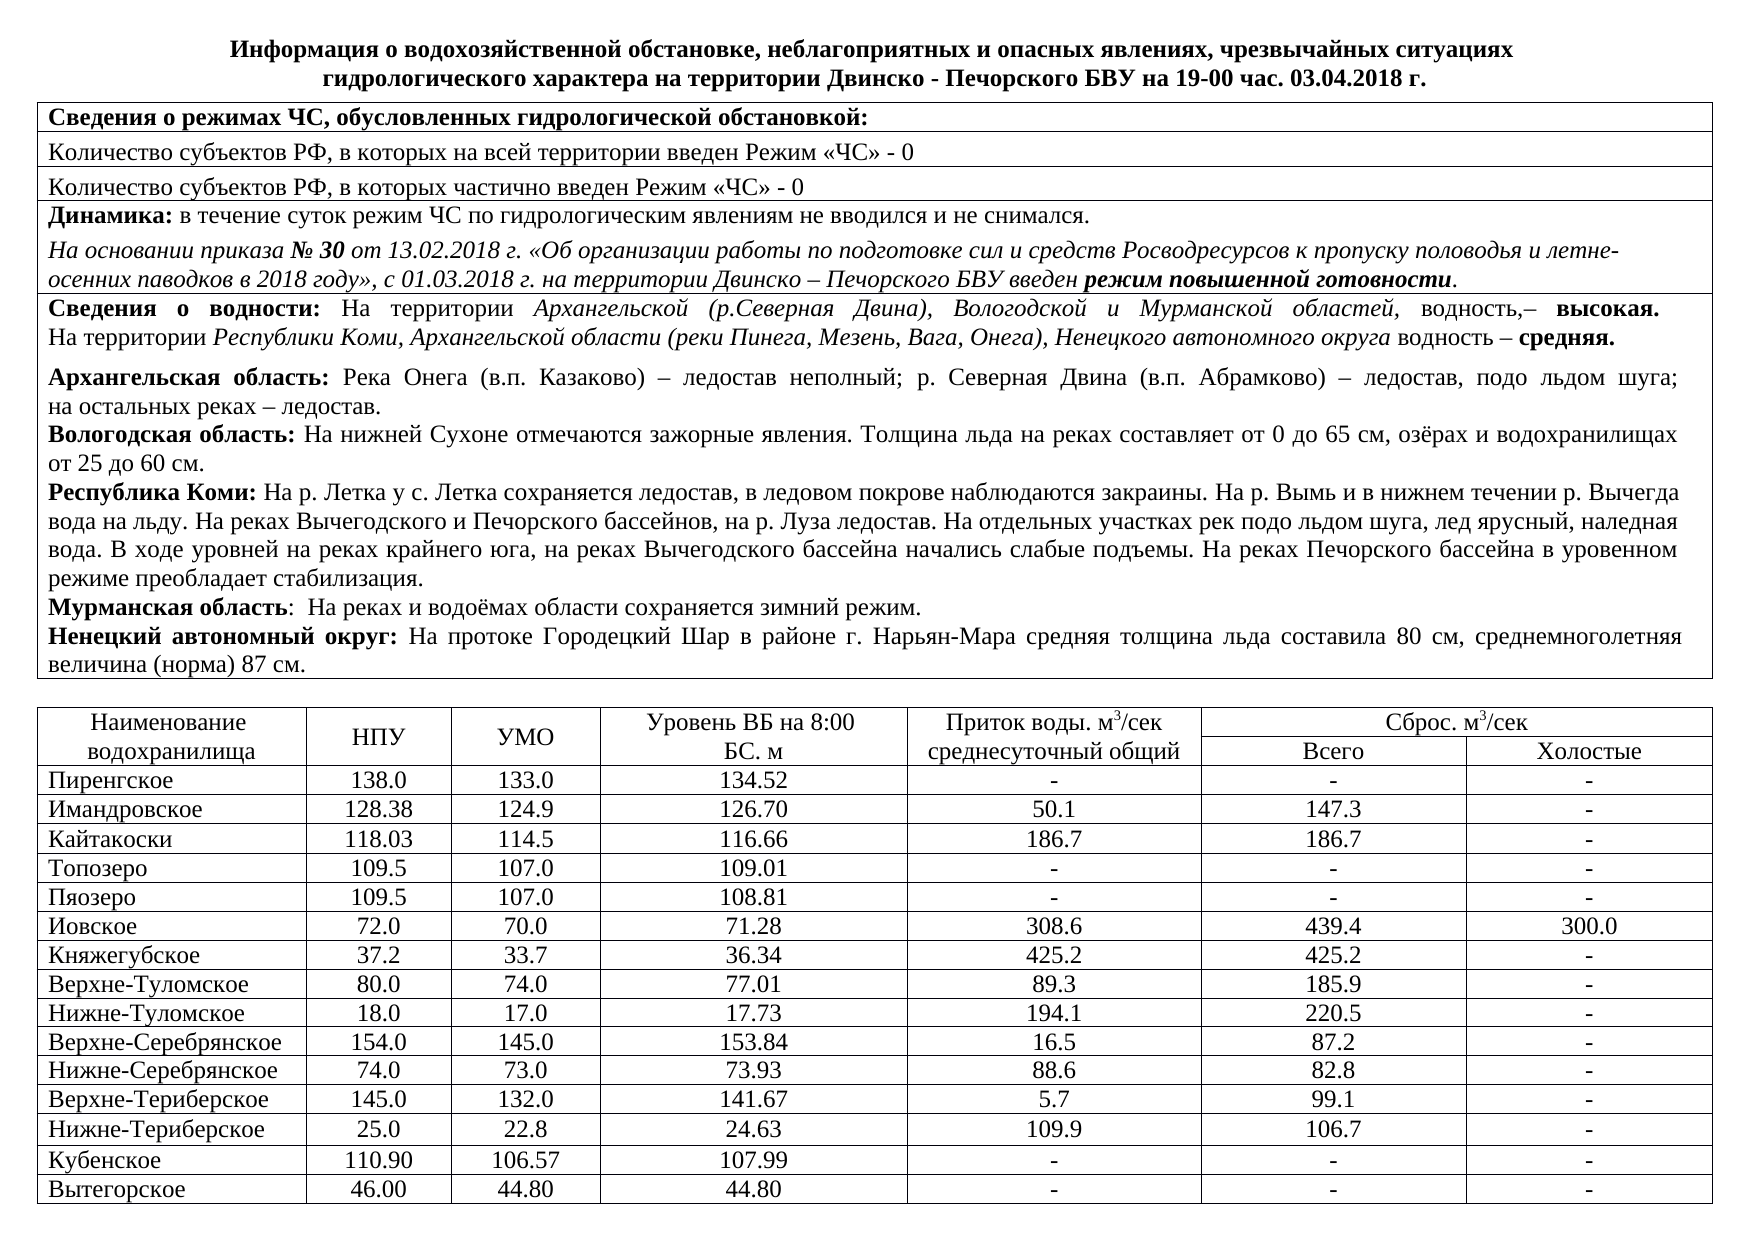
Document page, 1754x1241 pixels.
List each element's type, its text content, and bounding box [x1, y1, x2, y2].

table_cell Сведения о водности: На территории Архангельской (р.Северная Двина), Вологодской и Мурманской областей, водность,– высокая. На территории Республики Коми, Архангельской области (реки Пинега, Мезень, Вага, Онега), Ненецкого автономного округа водность – средняя. Архангельская область: Река Онега (в.п. Казаково) – ледостав неполный; р. Северная Двина (в.п. Абрамково) – ледостав, подо льдом шуга; на остальных реках – ледостав. Вологодская область: На нижней Сухоне отмечаются зажорные явления. Толщина льда на реках составляет от 0 до 65 см, озёрах и водохранилищах от 25 до 60 см. Республика Коми: На р. Летка у с. Летка сохраняется ледостав, в ледовом покрове наблюдаются закраины. На р. Вымь и в нижнем течении р. Вычегда вода на льду. На реках Вычегодского и Печорского бассейнов, на р. Луза ледостав. На отдельных участках рек подо льдом шуга, лед ярусный, наледная вода. В ходе уровней на реках крайнего юга, на реках Вычегодского бассейна начались слабые подъемы. На реках Печорского бассейна в уровенном режиме преобладает стабилизация. Мурманская область: На реках и водоёмах области сохраняется зимний режим. Ненецкий автономный округ: На протоке Городецкий Шар в районе г. Нарьян-Мара средняя толщина льда составила 80 см, среднемноголетняя величина (норма) 87 см. [38, 294, 1712, 678]
table_cell - [1467, 1027, 1712, 1055]
table_cell 44.80 [601, 1175, 907, 1202]
table_cell 17.0 [452, 999, 600, 1026]
table_header НПУ [307, 708, 451, 765]
table_cell - [1467, 1056, 1712, 1084]
table_cell 134.52 [601, 766, 907, 794]
table_cell Холостые [1467, 737, 1712, 765]
table_cell 71.28 [601, 912, 907, 940]
table_cell 145.0 [452, 1027, 600, 1055]
table_cell 17.73 [601, 999, 907, 1026]
table_header Наименование водохранилища [38, 708, 306, 765]
table_cell Кайтакоски [38, 824, 306, 853]
table_cell - [1202, 854, 1466, 882]
table_cell Имандровское [38, 795, 306, 823]
table_cell 82.8 [1202, 1056, 1466, 1084]
table_cell - [1467, 999, 1712, 1026]
table_cell 425.2 [1202, 941, 1466, 969]
table_cell 109.01 [601, 854, 907, 882]
table_cell 138.0 [307, 766, 451, 794]
table_cell 74.0 [307, 1056, 451, 1084]
table_cell 186.7 [1202, 824, 1466, 853]
table_cell 70.0 [452, 912, 600, 940]
table_cell - [908, 1175, 1201, 1202]
table_cell 124.9 [452, 795, 600, 823]
table_cell 185.9 [1202, 970, 1466, 998]
table_cell 73.0 [452, 1056, 600, 1084]
table_cell 73.93 [601, 1056, 907, 1084]
table_cell - [1467, 1085, 1712, 1113]
table_cell 300.0 [1467, 912, 1712, 940]
table_cell - [1467, 795, 1712, 823]
table_cell 74.0 [452, 970, 600, 998]
table_cell 126.70 [601, 795, 907, 823]
table_cell 109.5 [307, 883, 451, 911]
table_cell 109.9 [908, 1114, 1201, 1145]
table_cell 186.7 [908, 824, 1201, 853]
table_cell Иовское [38, 912, 306, 940]
table_header Уровень ВБ на 8:00 БС. м [601, 708, 907, 765]
table_cell 24.63 [601, 1114, 907, 1145]
table_cell - [1467, 883, 1712, 911]
table_cell 88.6 [908, 1056, 1201, 1084]
table_cell 36.34 [601, 941, 907, 969]
table_cell Пиренгское [38, 766, 306, 794]
table_cell 114.5 [452, 824, 600, 853]
table_header Сведения о режимах ЧС, обусловленных гидрологической обстановкой: [38, 103, 1712, 131]
table_cell 22.8 [452, 1114, 600, 1145]
table_cell Верхне-Туломское [38, 970, 306, 998]
table_cell Количество субъектов РФ, в которых частично введен Режим «ЧС» - 0 [38, 167, 1712, 200]
table_cell - [1467, 854, 1712, 882]
table_cell - [1467, 766, 1712, 794]
table_cell 16.5 [908, 1027, 1201, 1055]
table_cell 145.0 [307, 1085, 451, 1113]
table_cell 37.2 [307, 941, 451, 969]
table_cell Количество субъектов РФ, в которых на всей территории введен Режим «ЧС» - 0 [38, 132, 1712, 166]
table_cell 220.5 [1202, 999, 1466, 1026]
table_cell Верхне-Серебрянское [38, 1027, 306, 1055]
table_cell 33.7 [452, 941, 600, 969]
table_cell 77.01 [601, 970, 907, 998]
table_cell 106.7 [1202, 1114, 1466, 1145]
table_cell 116.66 [601, 824, 907, 853]
table_cell 118.03 [307, 824, 451, 853]
table_cell 72.0 [307, 912, 451, 940]
table_cell 110.90 [307, 1146, 451, 1173]
table_cell 25.0 [307, 1114, 451, 1145]
table_cell Топозеро [38, 854, 306, 882]
table_cell 107.0 [452, 854, 600, 882]
table_cell 425.2 [908, 941, 1201, 969]
table_cell - [1202, 1146, 1466, 1173]
table_cell 153.84 [601, 1027, 907, 1055]
table_cell Динамика: в течение суток режим ЧС по гидрологическим явлениям не вводился и не снимался. На основании приказа № 30 от 13.02.2018 г. «Об организации работы по подготовке сил и средств Росводресурсов к пропуску половодья и летне-осенних паводков в 2018 году», с 01.03.2018 г. на территории Двинско – Печорского БВУ введен режим повышенной готовности. [38, 201, 1712, 293]
table_cell 107.99 [601, 1146, 907, 1173]
table_cell Нижне-Териберское [38, 1114, 306, 1145]
table_cell - [1467, 970, 1712, 998]
table_cell 132.0 [452, 1085, 600, 1113]
table_cell Вытегорское [38, 1175, 306, 1202]
table_cell Всего [1202, 737, 1466, 765]
table_cell 18.0 [307, 999, 451, 1026]
table_cell 5.7 [908, 1085, 1201, 1113]
table_cell 89.3 [908, 970, 1201, 998]
table_cell - [908, 883, 1201, 911]
table_cell 80.0 [307, 970, 451, 998]
table_cell 109.5 [307, 854, 451, 882]
table_cell Княжегубское [38, 941, 306, 969]
table_cell 46.00 [307, 1175, 451, 1202]
subtitle Информация о водохозяйственной обстановке, неблагоприятных и опасных явлениях, чрезвычайных ситуациях гидрологического характера на территории Двинско - Печорского БВУ на 19-00 час. 03.04.2018 г. [37, 34, 1713, 92]
table_cell 439.4 [1202, 912, 1466, 940]
table_cell 87.2 [1202, 1027, 1466, 1055]
table_cell - [1202, 1175, 1466, 1202]
table_cell Нижне-Серебрянское [38, 1056, 306, 1084]
table_cell 50.1 [908, 795, 1201, 823]
table_cell 44.80 [452, 1175, 600, 1202]
table_cell 128.38 [307, 795, 451, 823]
table_cell - [1467, 824, 1712, 853]
table_cell 107.0 [452, 883, 600, 911]
table_cell 194.1 [908, 999, 1201, 1026]
table_cell 147.3 [1202, 795, 1466, 823]
table_cell - [1467, 1146, 1712, 1173]
table_header Сброс. м3/сек [1202, 708, 1712, 736]
table_cell 108.81 [601, 883, 907, 911]
table_cell 133.0 [452, 766, 600, 794]
table_cell - [1467, 1114, 1712, 1145]
table_cell - [908, 854, 1201, 882]
table_cell - [1202, 766, 1466, 794]
table_cell Пяозеро [38, 883, 306, 911]
table_cell 141.67 [601, 1085, 907, 1113]
table_cell - [908, 766, 1201, 794]
table_cell - [1202, 883, 1466, 911]
table_header УМО [452, 708, 600, 765]
table_cell 308.6 [908, 912, 1201, 940]
table_cell Кубенское [38, 1146, 306, 1173]
table_header Приток воды. м3/сек среднесуточный общий [908, 708, 1201, 765]
table_cell Верхне-Териберское [38, 1085, 306, 1113]
table_cell 106.57 [452, 1146, 600, 1173]
table_cell 154.0 [307, 1027, 451, 1055]
table_cell - [908, 1146, 1201, 1173]
table_cell Нижне-Туломское [38, 999, 306, 1026]
table_cell 99.1 [1202, 1085, 1466, 1113]
table_cell - [1467, 941, 1712, 969]
table_cell - [1467, 1175, 1712, 1202]
